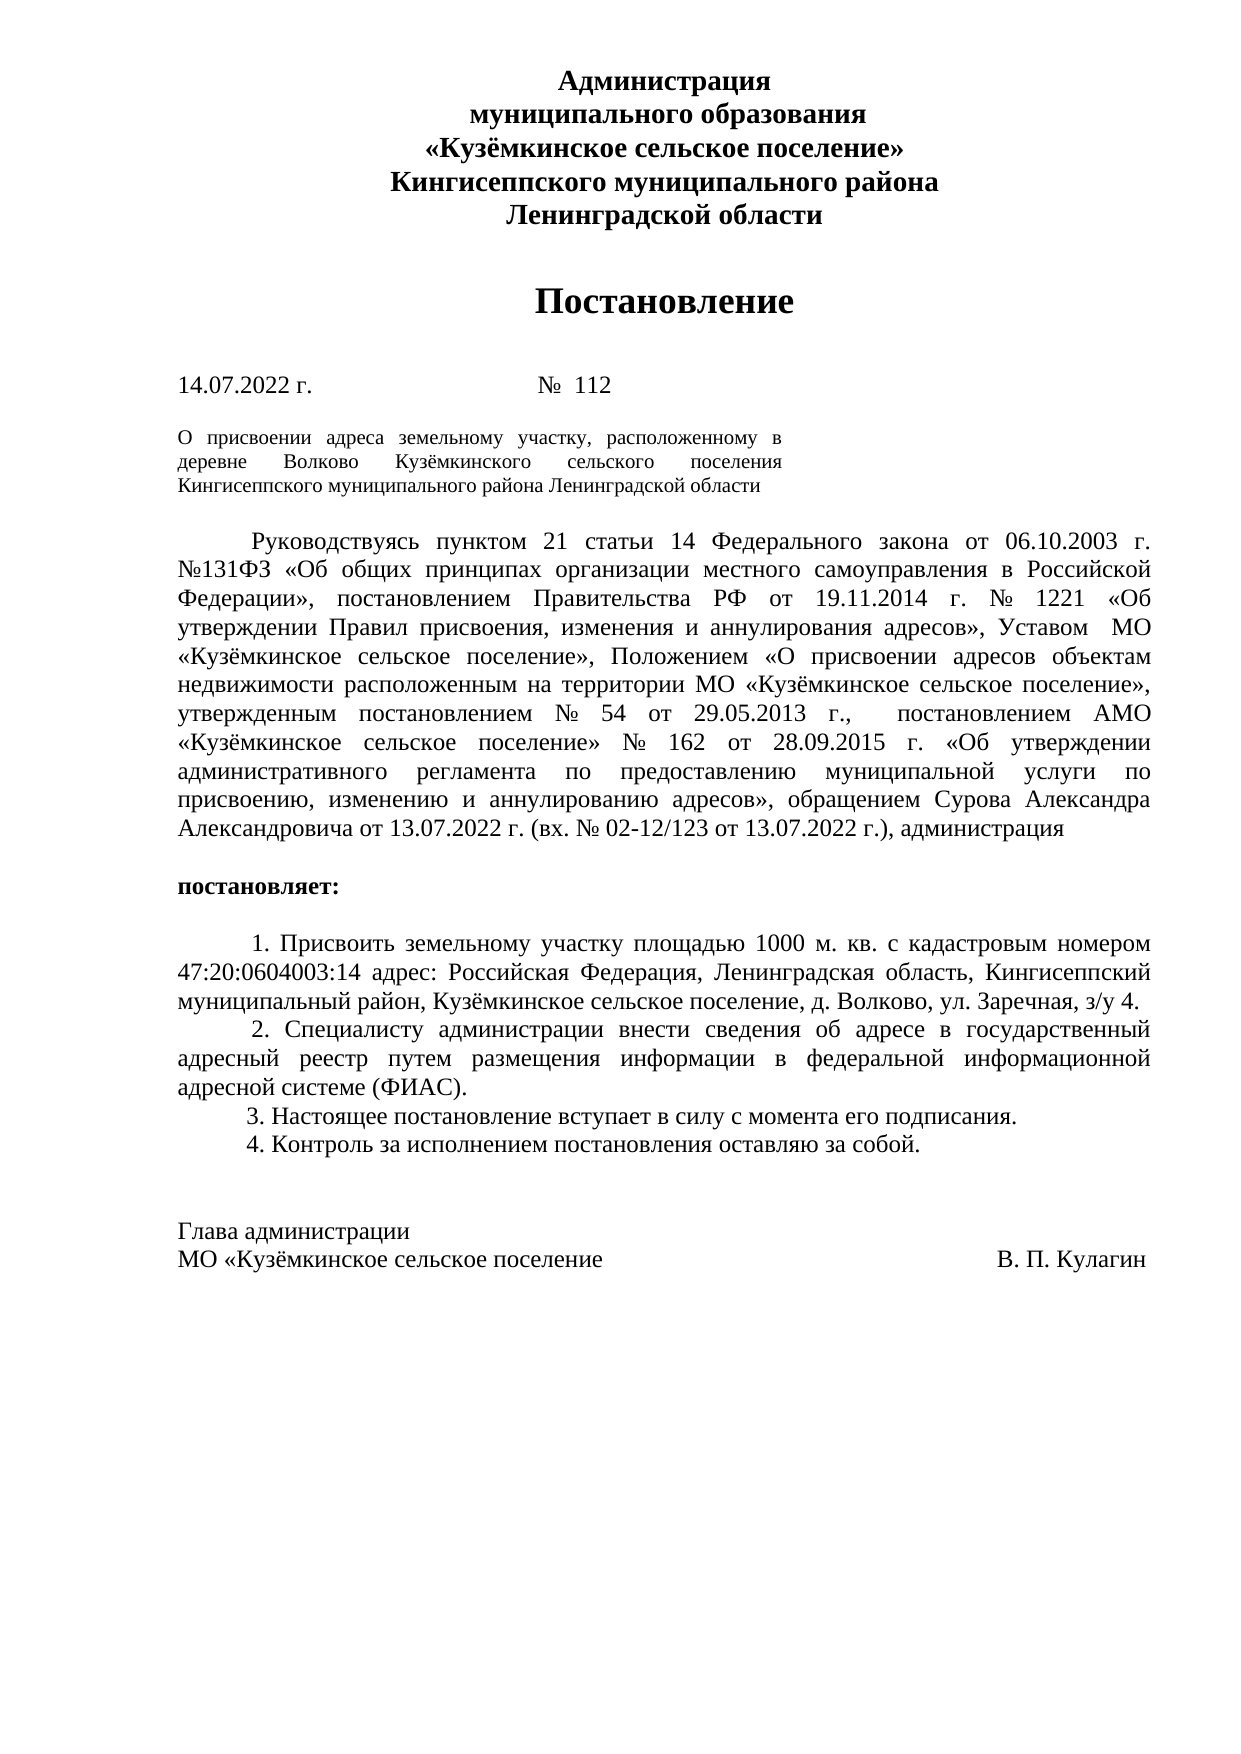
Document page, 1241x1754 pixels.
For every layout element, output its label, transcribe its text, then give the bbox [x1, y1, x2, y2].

text 1. Присвоить земельному участку площадью 1000 м. кв. с кадастровым номером 47:20:0604003:14 адрес: Российская Федерация, Ленинградская область, Кингисеппский муниципальный район, Кузёмкинское сельское поселение, д. Волково, ул. Заречная, з/у 4. [177, 928, 1152, 1014]
text постановляет: [177, 871, 1152, 899]
text 2. Специалисту администрации внести сведения об адресе в государственный адресный реестр путем размещения информации в федеральной информационной адресной системе (ФИАС). [177, 1014, 1152, 1101]
text О присвоении адреса земельному участку, расположенному в деревне Волково Кузёмкинского сельского поселения Кингисеппского муниципального района Ленинградской области [177, 425, 783, 497]
text Глава администрации [177, 1216, 1152, 1244]
text 3. Настоящее постановление вступает в силу с момента его подписания. [177, 1101, 1152, 1129]
title Ленинградской области [177, 197, 1152, 231]
title Кингисеппского муниципального района [177, 164, 1152, 197]
text Руководствуясь пунктом 21 статьи 14 Федерального закона от 06.10.2003 г. №131ФЗ «Об общих принципах организации местного самоуправления в Российской Федерации», постановлением Правительства РФ от 19.11.2014 г. № 1221 «Об утверждении Правил присвоения, изменения и аннулирования адресов», Уставом МО «Кузёмкинское сельское поселение», Положением «О присвоении адресов объектам недвижимости расположенным на территории МО «Кузёмкинское сельское поселение», утвержденным постановлением № 54 от 29.05.2013 г., постановлением АМО «Кузёмкинское сельское поселение» № 162 от 28.09.2015 г. «Об утверждении административного регламента по предоставлению муниципальной услуги по присвоению, изменению и аннулированию адресов», обращением Сурова Александра Александровича от 13.07.2022 г. (вх. № 02-12/123 от 13.07.2022 г.), администрация [177, 526, 1152, 842]
title «Кузёмкинское сельское поселение» [177, 130, 1152, 164]
text 4. Контроль за исполнением постановления оставляю за собой. [177, 1129, 1152, 1158]
title Постановление [177, 279, 1152, 322]
text МО «Кузёмкинское сельское поселение В. П. Кулагин [177, 1244, 1152, 1273]
text 14.07.2022 г. № 112 [177, 370, 1152, 398]
title муниципального образования [177, 97, 1152, 130]
title Администрация [177, 63, 1152, 97]
